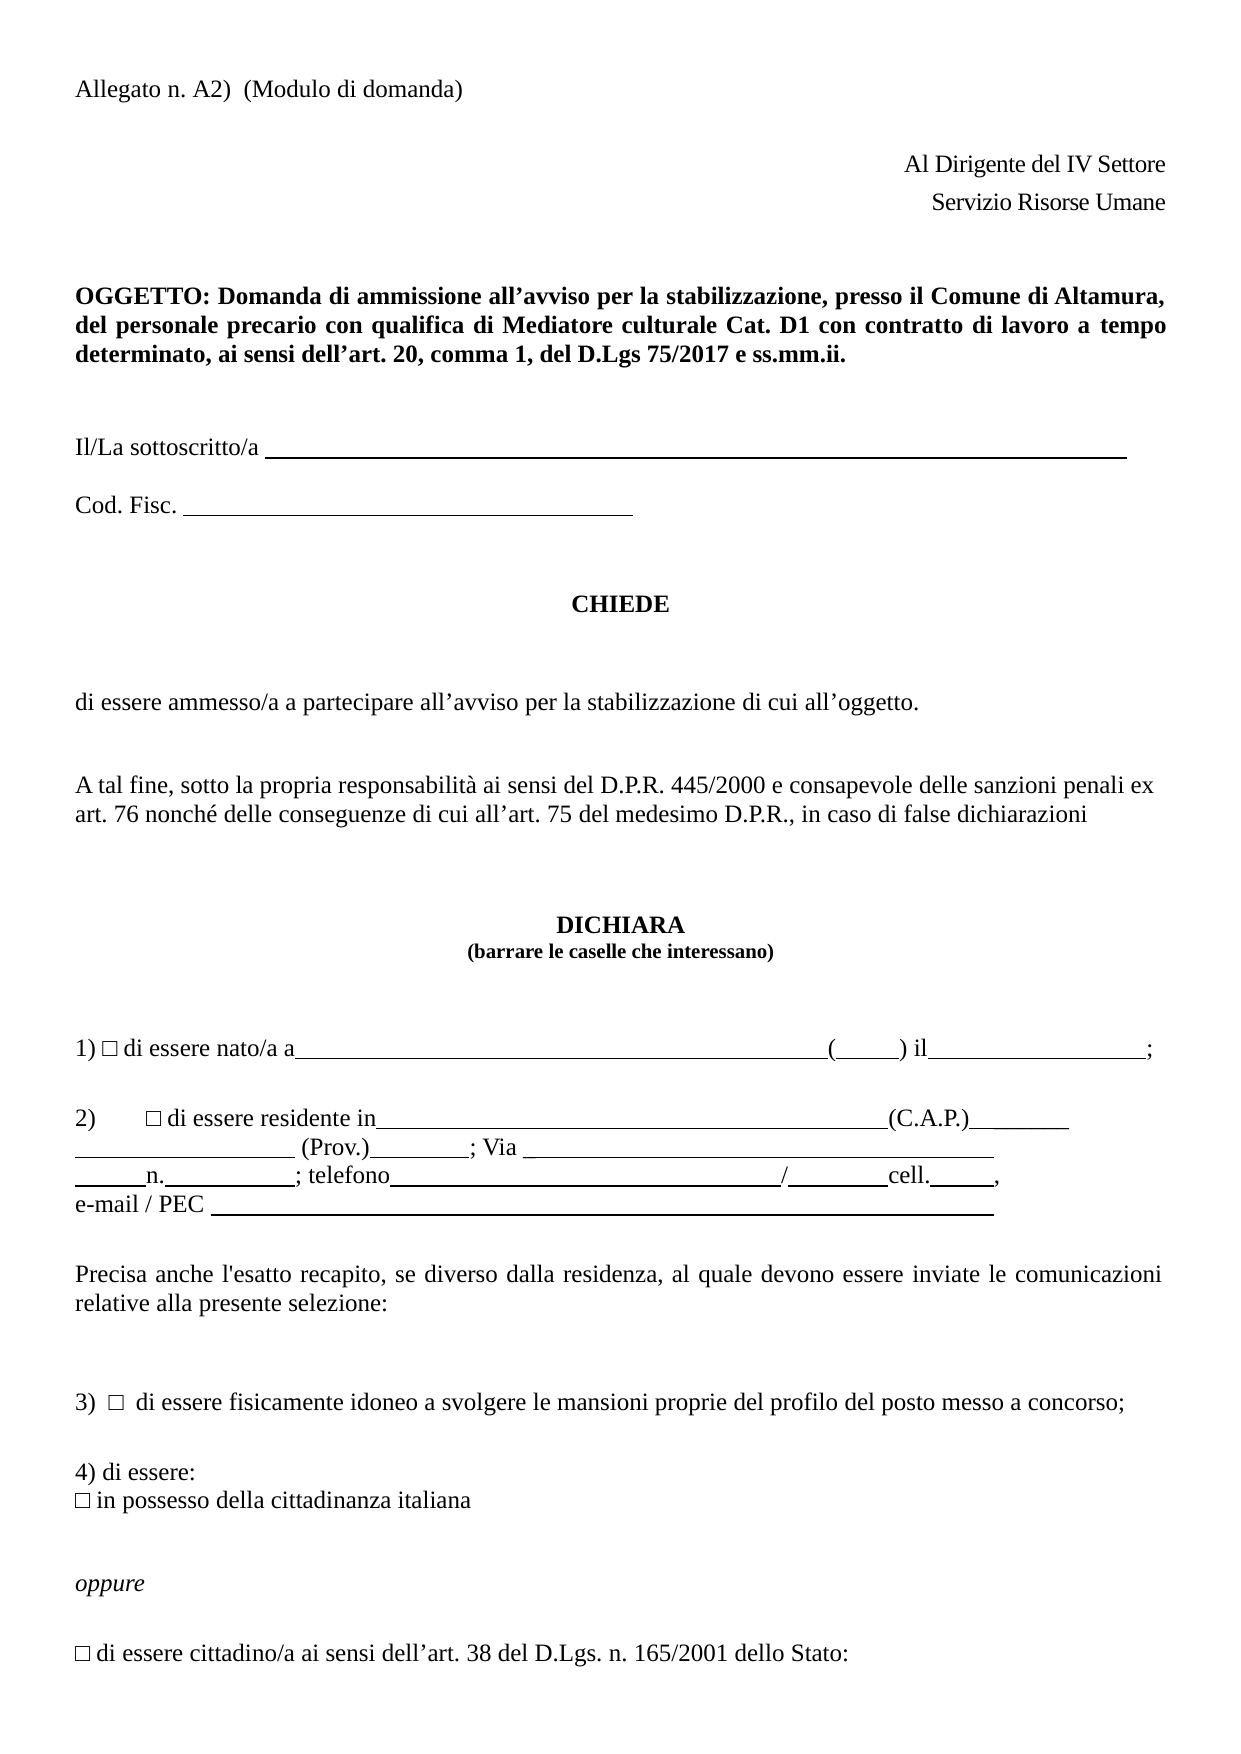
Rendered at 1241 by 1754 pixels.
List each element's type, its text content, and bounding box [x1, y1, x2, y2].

subtitle CHIEDE [232, 589, 1009, 618]
text □ di essere cittadino/a ai sensi dell’art. 38 del D.Lgs. n. 165/2001 dello Stato: [75, 1638, 1211, 1667]
text Cod. Fisc. [75, 490, 1211, 519]
text di essere ammesso/a a partecipare all’avviso per la stabilizzazione di cui all’oggetto. [75, 687, 1211, 716]
text Precisa anche l'esatto recapito, se diverso dalla residenza, al quale devono essere inviate le comunicazioni relative alla presente selezione: [75, 1259, 1211, 1317]
text A tal fine, sotto la propria responsabilità ai sensi del D.P.R. 445/2000 e consapevole delle sanzioni penali ex art. 76 nonché delle conseguenze di cui all’art. 75 del medesimo D.P.R., in caso di false dichiarazioni [75, 770, 1161, 827]
text Il/La sottoscritto/a [75, 432, 1211, 461]
text Al Dirigente del IV Settore [31, 149, 1166, 178]
subtitle OGGETTO: Domanda di ammissione all’avviso per la stabilizzazione, presso il Comune di Altamura, del personale precario con qualifica di Mediatore culturale Cat. D1 con contratto di lavoro a tempo determinato, ai sensi dell’art. 20, comma 1, del D.Lgs 75/2017 e ss.mm.ii. [75, 281, 1166, 368]
subtitle DICHIARA [232, 911, 1009, 939]
text □ in possesso della cittadinanza italiana [75, 1485, 1211, 1514]
list □ di essere residente in (C.A.P.) ______ (Prov.) ; Via _ n. ; telefono / cell. , [75, 1103, 1092, 1189]
list □ di essere nato/a a ( ) il ; [75, 1033, 1211, 1062]
text e-mail / PEC _______________________________________________________________ [75, 1189, 1211, 1218]
text (barrare le caselle che interessano) [232, 939, 1009, 963]
list □ di essere fisicamente idoneo a svolgere le mansioni proprie del profilo del posto messo a concorso; [75, 1387, 1211, 1415]
text oppure [75, 1568, 1211, 1597]
text Servizio Risorse Umane [31, 187, 1166, 216]
text Allegato n. A2) (Modulo di domanda) [75, 74, 1211, 103]
list di essere: [75, 1457, 1211, 1485]
